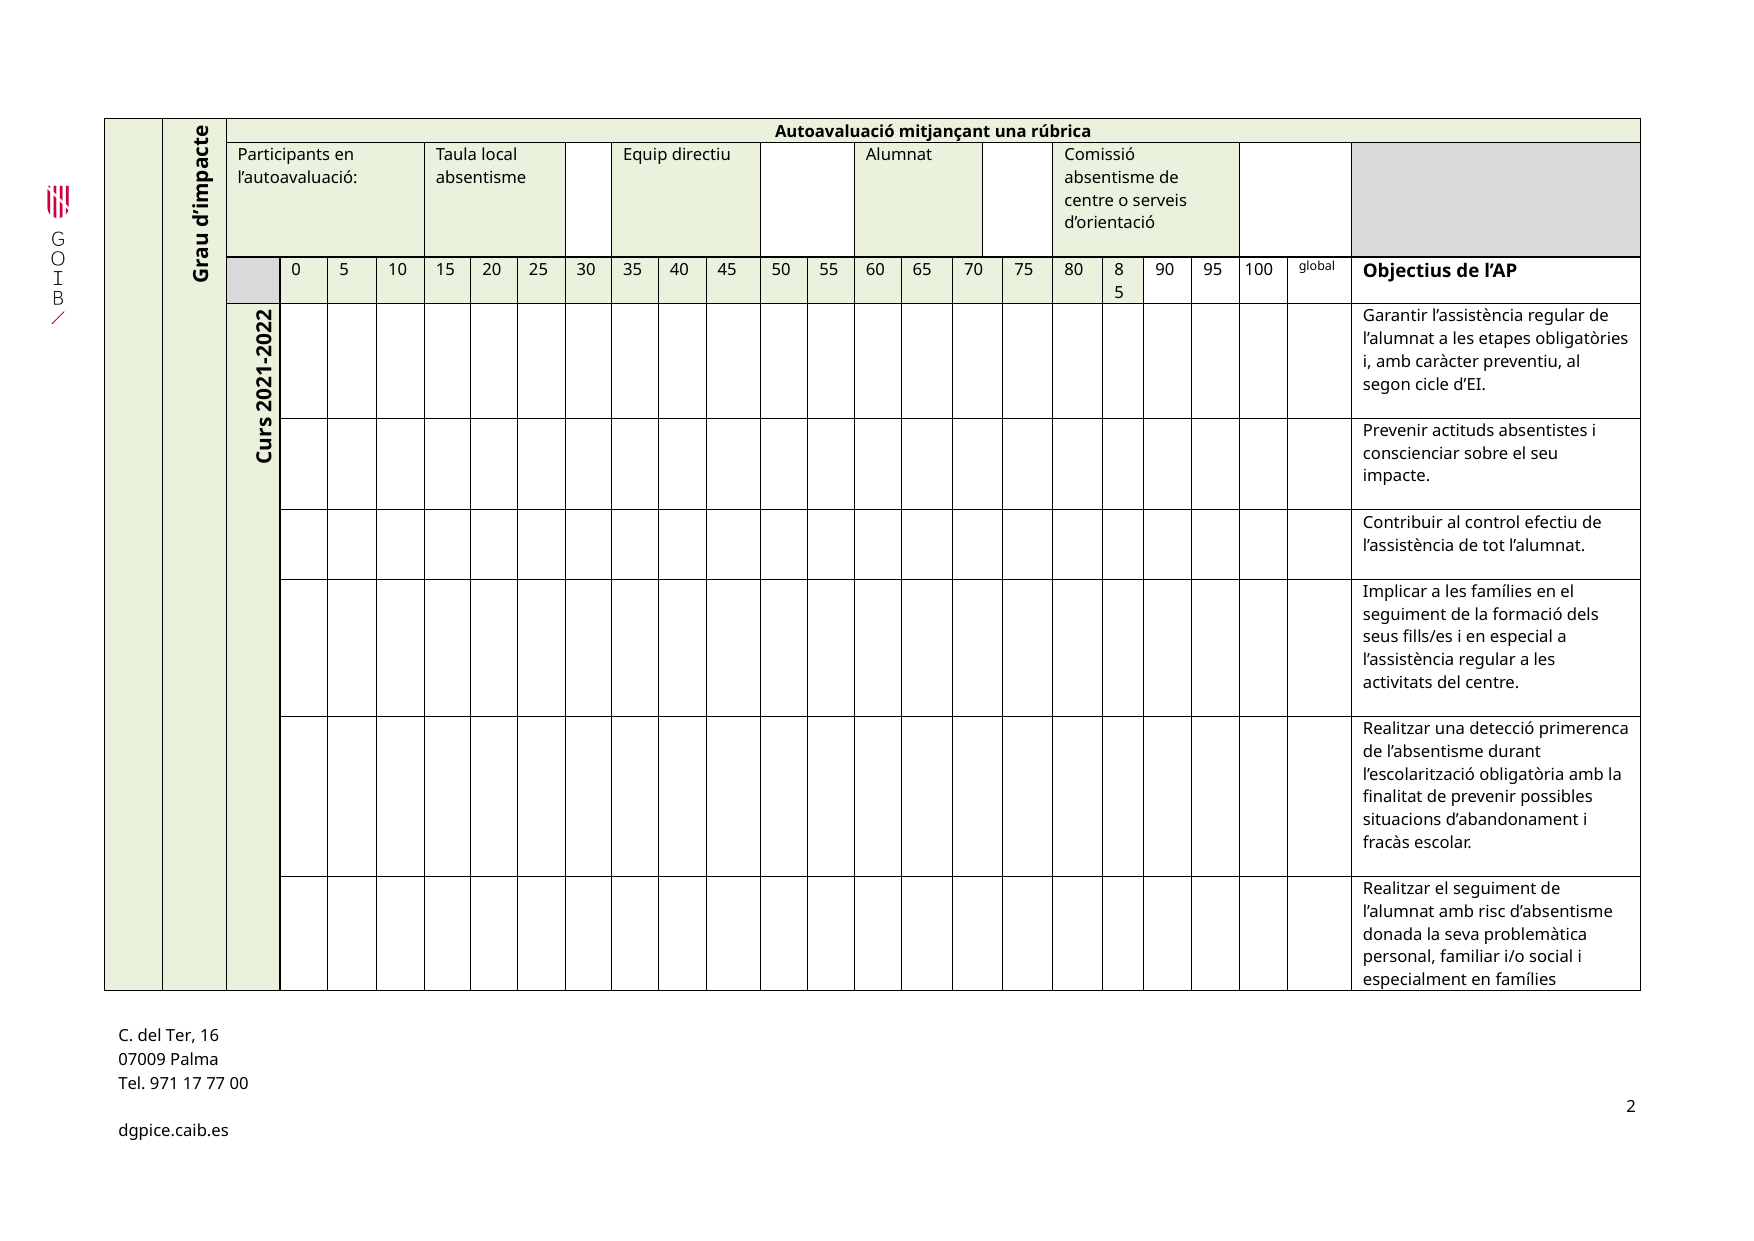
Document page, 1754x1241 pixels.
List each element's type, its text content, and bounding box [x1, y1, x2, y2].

table_cell [471, 419, 517, 509]
table_cell [902, 510, 952, 578]
table_cell 5 [328, 258, 376, 303]
table_cell [227, 258, 279, 303]
table_cell [808, 580, 854, 716]
table_cell Contribuir al control efectiu de l’assistència de tot l’alumnat. [1352, 510, 1640, 578]
table_cell [1192, 419, 1239, 509]
table_cell [612, 877, 658, 990]
table_cell [281, 717, 327, 876]
table_cell [707, 580, 760, 716]
table_cell [902, 304, 952, 417]
table_cell [707, 877, 760, 990]
table_cell [566, 717, 611, 876]
table_cell [1192, 580, 1239, 716]
table_cell 80 [1053, 258, 1102, 303]
table_cell [707, 510, 760, 578]
table_cell [471, 717, 517, 876]
table_cell [1053, 510, 1102, 578]
table_cell [808, 510, 854, 578]
table_cell [808, 304, 854, 417]
table_cell 75 [1003, 258, 1052, 303]
table_cell [1192, 877, 1239, 990]
table_cell [1103, 877, 1143, 990]
table_cell [377, 717, 424, 876]
table_cell [377, 304, 424, 417]
table_cell [1053, 419, 1102, 509]
picture [28, 170, 88, 345]
table_cell [612, 304, 658, 417]
table_cell [1288, 419, 1351, 509]
table_cell [1103, 419, 1143, 509]
table_cell 10 [377, 258, 424, 303]
table_cell [425, 717, 470, 876]
table_cell [855, 717, 901, 876]
table_cell 25 [518, 258, 565, 303]
table_cell [659, 717, 706, 876]
table_cell [761, 419, 807, 509]
table_cell Taula local absentisme [425, 143, 565, 256]
table_cell [953, 877, 1002, 990]
table_cell [1240, 717, 1287, 876]
table_cell [1003, 304, 1052, 417]
table_cell Objectius de l’AP [1352, 258, 1640, 303]
table_cell [1352, 143, 1640, 256]
table_cell [105, 119, 162, 990]
table_cell 95 [1192, 258, 1239, 303]
table_cell [983, 143, 1052, 256]
table_cell Prevenir actituds absentistes i conscienciar sobre el seu impacte. [1352, 419, 1640, 509]
table_cell [328, 580, 376, 716]
table_cell Curs 2021-2022 [227, 304, 279, 990]
table_cell [377, 877, 424, 990]
table_cell 60 [855, 258, 901, 303]
table_cell [1053, 717, 1102, 876]
table_cell [1103, 510, 1143, 578]
table_cell [1144, 877, 1191, 990]
table_cell 35 [612, 258, 658, 303]
table_cell [425, 510, 470, 578]
table_cell [518, 717, 565, 876]
table_cell Grau d’impacte [163, 119, 226, 990]
table_cell [761, 510, 807, 578]
table_cell [328, 717, 376, 876]
table_cell [1192, 510, 1239, 578]
table_cell [1053, 304, 1102, 417]
table_cell [1003, 877, 1052, 990]
table_cell [902, 877, 952, 990]
table_cell [659, 580, 706, 716]
table_cell [471, 304, 517, 417]
table_cell [1240, 304, 1287, 417]
table_cell [377, 580, 424, 716]
table_cell [1053, 877, 1102, 990]
table_cell Participants en l’autoavaluació: [227, 143, 424, 256]
table_cell 20 [471, 258, 517, 303]
table_cell [566, 580, 611, 716]
table_cell [902, 580, 952, 716]
table_cell [1288, 877, 1351, 990]
table_cell [855, 304, 901, 417]
table_cell Realitzar el seguiment de l’alumnat amb risc d’absentisme donada la seva problemàtica personal, familiar i/o social i especialment en famílies [1352, 877, 1640, 990]
table_cell [761, 580, 807, 716]
table_cell [761, 143, 854, 256]
table_cell [281, 304, 327, 417]
table_cell [328, 877, 376, 990]
table_cell [707, 304, 760, 417]
table_cell [471, 510, 517, 578]
table_cell 55 [808, 258, 854, 303]
table_cell [902, 717, 952, 876]
table_cell [855, 580, 901, 716]
table_cell [566, 419, 611, 509]
table_cell 70 [953, 258, 1002, 303]
table_cell Autoavaluació mitjançant una rúbrica [227, 119, 1640, 142]
table_cell [902, 419, 952, 509]
table_cell [1103, 304, 1143, 417]
table_cell [1003, 510, 1052, 578]
table_cell [328, 419, 376, 509]
table_cell [518, 304, 565, 417]
table_cell [566, 877, 611, 990]
table_cell [761, 877, 807, 990]
table_cell [707, 717, 760, 876]
table_cell 45 [707, 258, 760, 303]
table_cell [1103, 580, 1143, 716]
table_cell [1240, 419, 1287, 509]
table_cell 85 [1103, 258, 1143, 303]
table_cell [1288, 304, 1351, 417]
table_cell Implicar a les famílies en el seguiment de la formació dels seus fills/es i en especial a l’assistència regular a les activitats del centre. [1352, 580, 1640, 716]
table_cell [518, 510, 565, 578]
table_cell [281, 877, 327, 990]
table_cell 100 [1240, 258, 1287, 303]
table_cell [471, 877, 517, 990]
table_cell [1144, 580, 1191, 716]
table_cell [518, 580, 565, 716]
table_cell [1240, 143, 1351, 256]
table_cell [1192, 304, 1239, 417]
table_cell [1240, 510, 1287, 578]
table_cell [1003, 419, 1052, 509]
table_cell [1288, 717, 1351, 876]
table_cell [761, 717, 807, 876]
table_cell [425, 304, 470, 417]
table_cell [953, 580, 1002, 716]
table_cell [281, 580, 327, 716]
table_cell [425, 580, 470, 716]
table_cell [328, 510, 376, 578]
table_cell [328, 304, 376, 417]
table_cell 30 [566, 258, 611, 303]
table_cell [761, 304, 807, 417]
table_cell 15 [425, 258, 470, 303]
table_cell global [1288, 258, 1351, 303]
table_cell [1003, 580, 1052, 716]
table_cell [855, 510, 901, 578]
table_cell 40 [659, 258, 706, 303]
table_cell [1144, 419, 1191, 509]
table_cell 65 [902, 258, 952, 303]
table_cell [808, 877, 854, 990]
table_cell [953, 419, 1002, 509]
table_cell [281, 419, 327, 509]
table_cell 0 [281, 258, 327, 303]
table_cell [855, 419, 901, 509]
table_cell [377, 510, 424, 578]
table_cell [1003, 717, 1052, 876]
table_cell [425, 877, 470, 990]
table_cell [1288, 580, 1351, 716]
table_cell [1288, 510, 1351, 578]
table_cell [1103, 717, 1143, 876]
table_cell 90 [1144, 258, 1191, 303]
table_cell [471, 580, 517, 716]
table_cell [953, 510, 1002, 578]
table_cell [566, 510, 611, 578]
table_cell Alumnat [855, 143, 982, 256]
table_cell [1240, 580, 1287, 716]
table_cell [953, 304, 1002, 417]
table_cell 50 [761, 258, 807, 303]
table_cell [425, 419, 470, 509]
table_cell [1053, 580, 1102, 716]
table_cell [281, 510, 327, 578]
table_cell [612, 717, 658, 876]
table_cell [659, 419, 706, 509]
table_cell [1240, 877, 1287, 990]
table_cell [953, 717, 1002, 876]
table_cell [855, 877, 901, 990]
table_cell Realitzar una detecció primerenca de l’absentisme durant l’escolarització obligatòria amb la finalitat de prevenir possibles situacions d’abandonament i fracàs escolar. [1352, 717, 1640, 876]
table_cell Garantir l’assistència regular de l’alumnat a les etapes obligatòries i, amb caràcter preventiu, al segon cicle d’EI. [1352, 304, 1640, 417]
table_cell [707, 419, 760, 509]
table_cell [612, 419, 658, 509]
table_cell [808, 717, 854, 876]
table_cell [566, 143, 611, 256]
table_cell [659, 510, 706, 578]
table_cell [808, 419, 854, 509]
table_cell [612, 580, 658, 716]
table_cell [612, 510, 658, 578]
table_cell Equip directiu [612, 143, 760, 256]
table_cell [518, 877, 565, 990]
table_cell [1144, 717, 1191, 876]
table_cell [1192, 717, 1239, 876]
table_cell [659, 877, 706, 990]
table_cell [659, 304, 706, 417]
table_cell [566, 304, 611, 417]
table_cell Comissió absentisme de centre o serveis d’orientació [1053, 143, 1239, 256]
table_cell [518, 419, 565, 509]
table_cell [1144, 304, 1191, 417]
table_cell [1144, 510, 1191, 578]
table_cell [377, 419, 424, 509]
